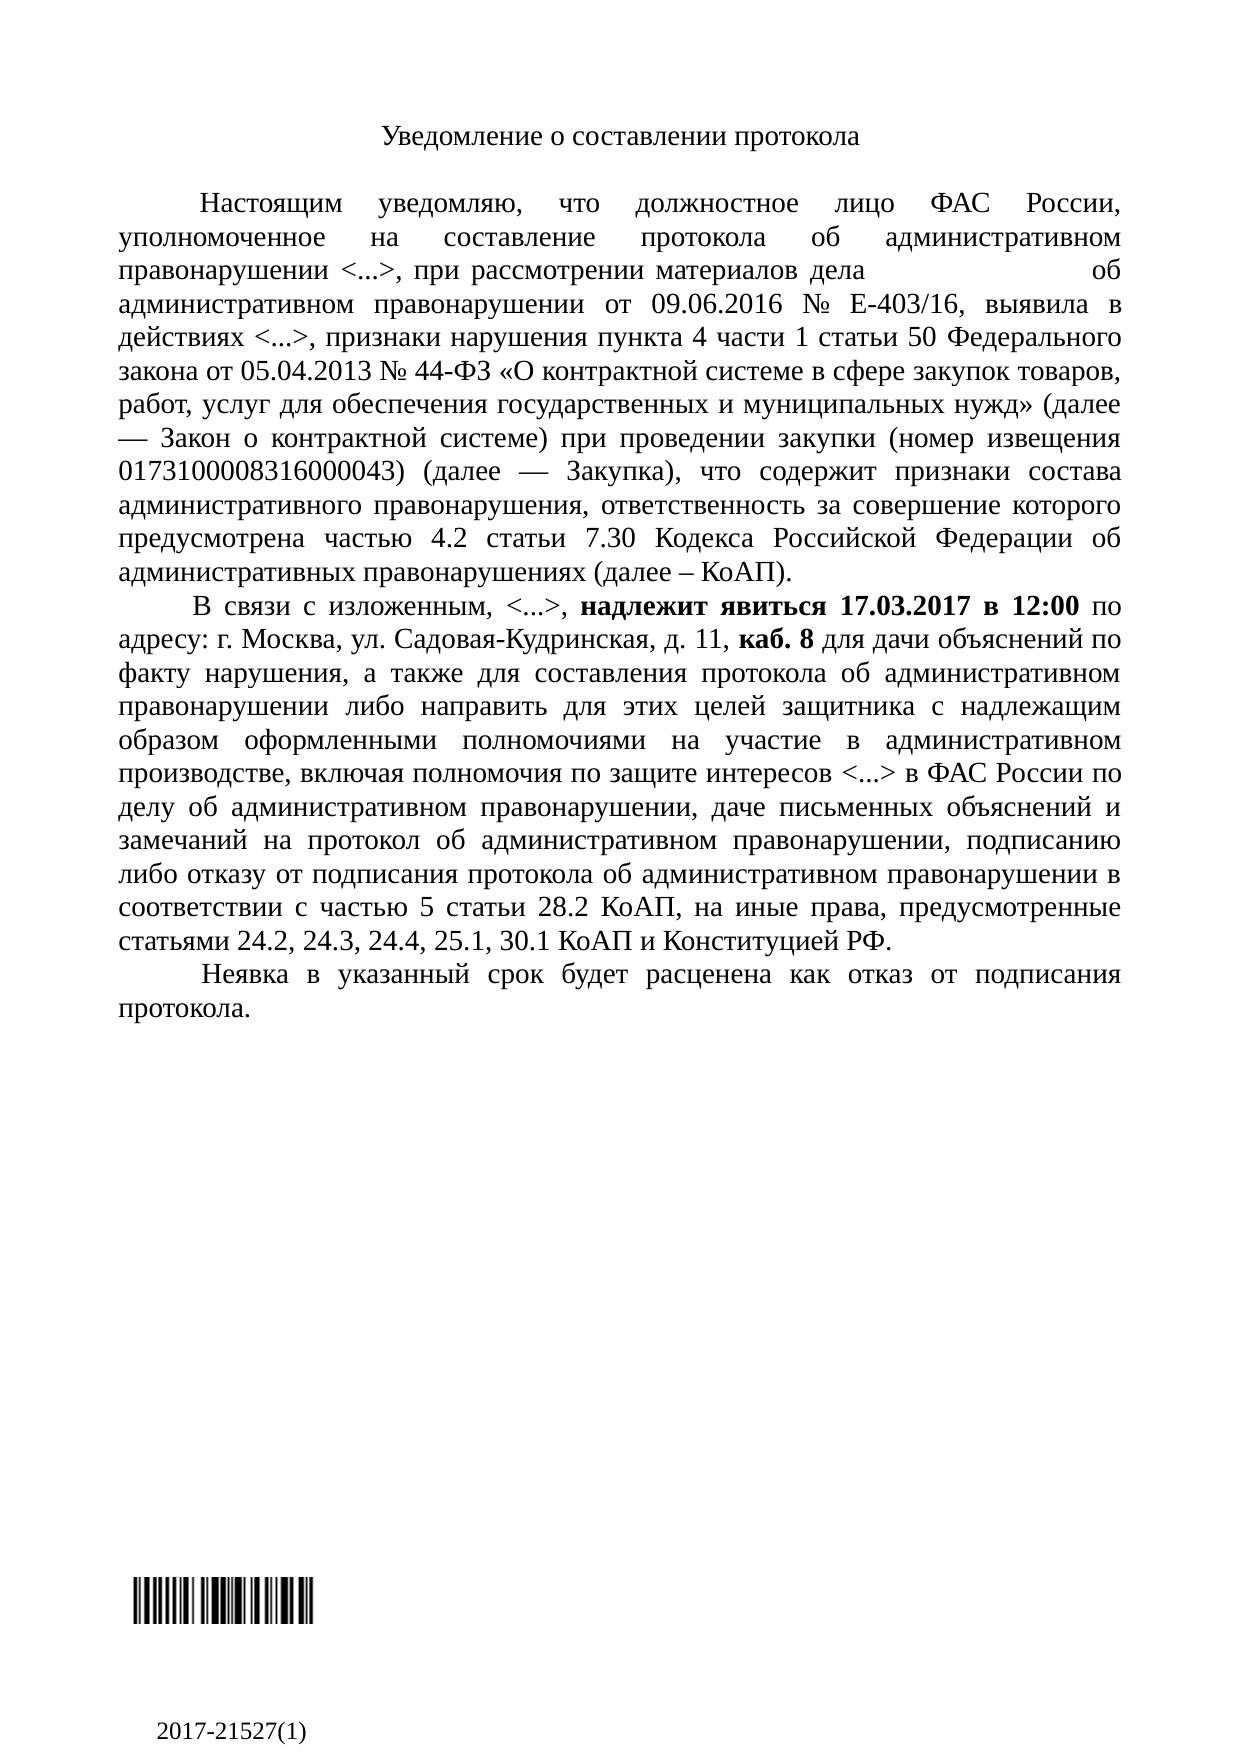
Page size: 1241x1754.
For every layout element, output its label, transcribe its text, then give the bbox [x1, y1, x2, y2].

picture [118, 1577, 331, 1624]
text Настоящим уведомляю, что должностное лицо ФАС России, уполномоченное на составление протокола об административном правонарушении <...>, при рассмотрении материалов дела об административном правонарушении от 09.06.2016 № Е-403/16, выявила в действиях <...>, признаки нарушения пункта 4 части 1 статьи 50 Федерального закона от 05.04.2013 № 44-ФЗ «О контрактной системе в сфере закупок товаров, работ, услуг для обеспечения государственных и муниципальных нужд» (далее — Закон о контрактной системе) при проведении закупки (номер извещения 0173100008316000043) (далее — Закупка), что содержит признаки состава административного правонарушения, ответственность за совершение которого предусмотрена частью 4.2 статьи 7.30 Кодекса Российской Федерации об административных правонарушениях (далее – КоАП). [118, 185, 1122, 588]
text В связи с изложенным, <...>, надлежит явиться 17.03.2017 в 12:00 по адресу: г. Москва, ул. Садовая-Кудринская, д. 11, каб. 8 для дачи объяснений по факту нарушения, а также для составления протокола об административном правонарушении либо направить для этих целей защитника с надлежащим образом оформленными полномочиями на участие в административном производстве, включая полномочия по защите интересов <...> в ФАС России по делу об административном правонарушении, даче письменных объяснений и замечаний на протокол об административном правонарушении, подписанию либо отказу от подписания протокола об административном правонарушении в соответствии с частью 5 статьи 28.2 КоАП, на иные права, предусмотренные статьями 24.2, 24.3, 24.4, 25.1, 30.1 КоАП и Конституцией РФ. [118, 588, 1122, 957]
text Уведомление о составлении протокола [118, 118, 1122, 152]
text Неявка в указанный срок будет расценена как отказ от подписания протокола. [118, 957, 1122, 1024]
